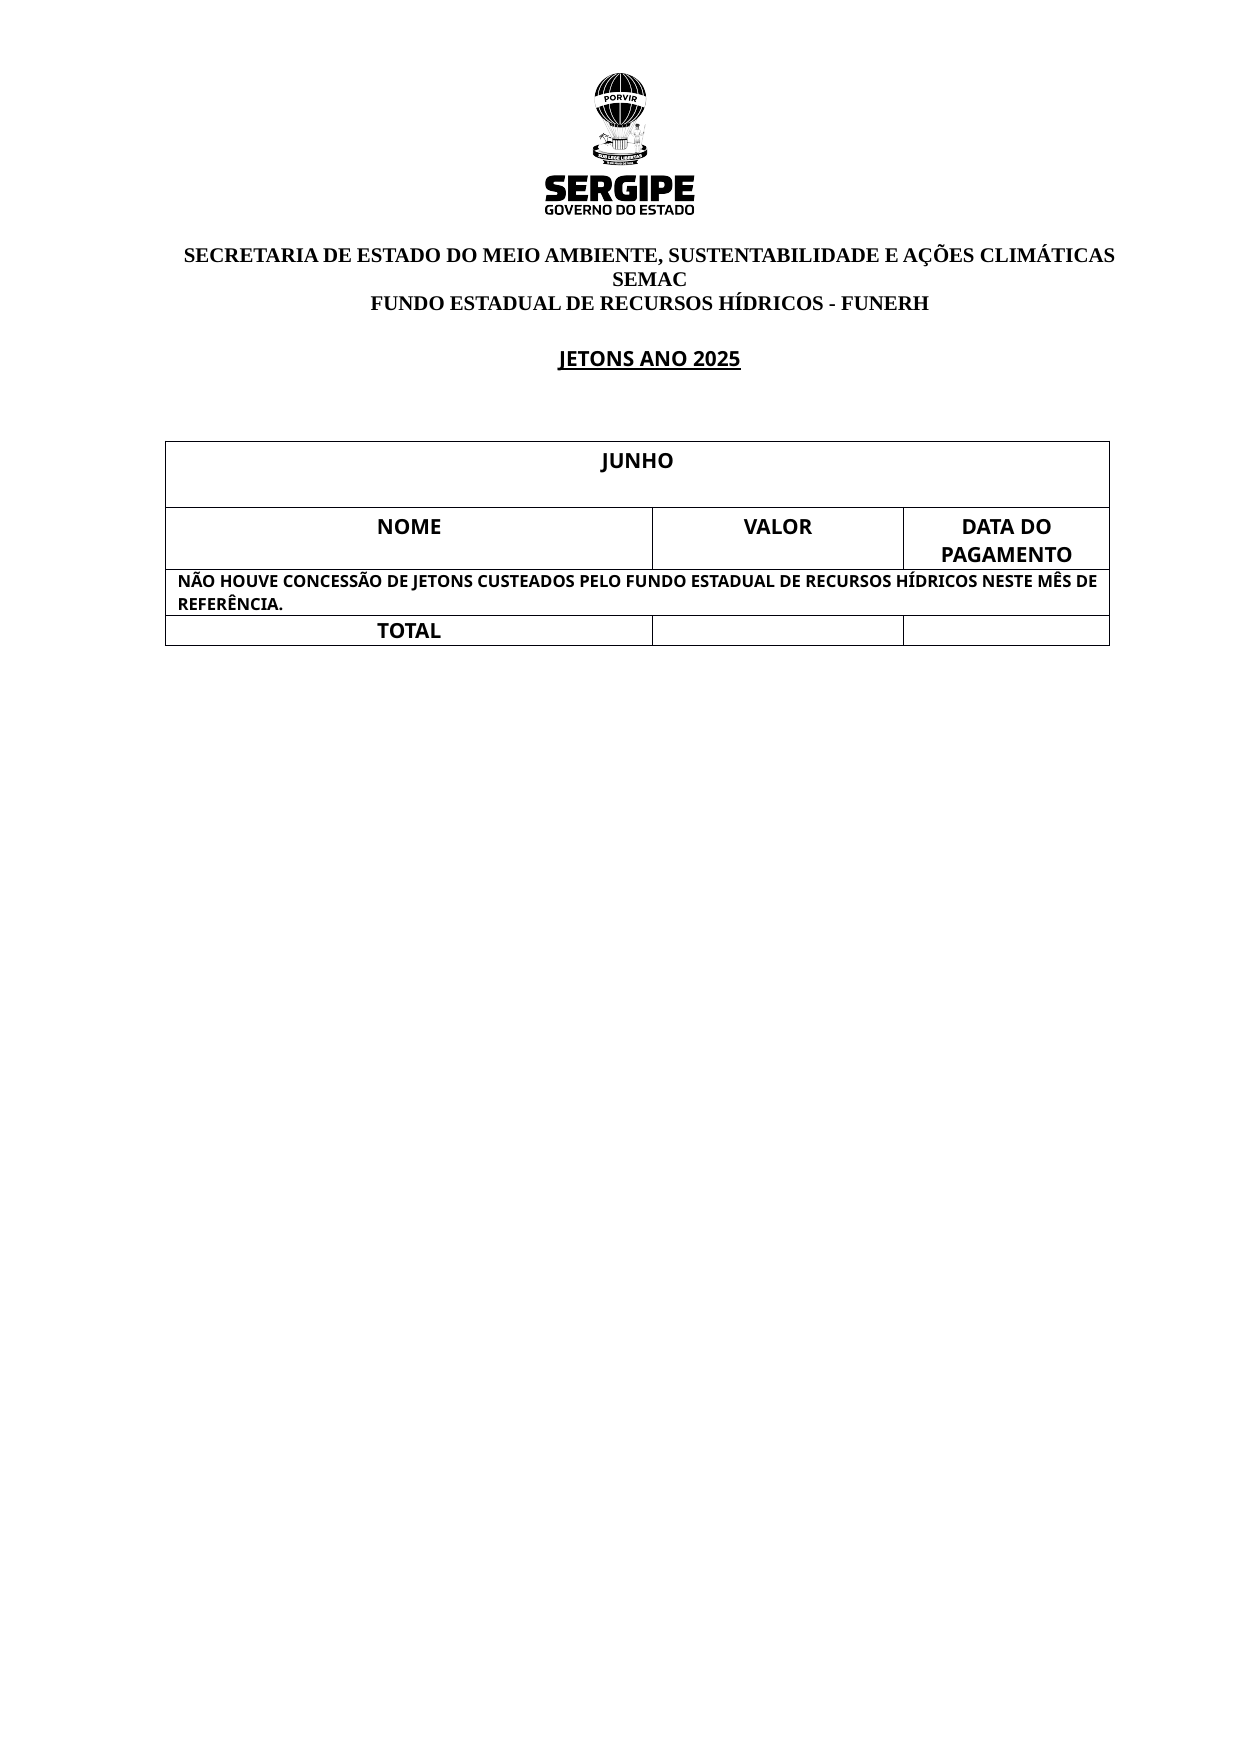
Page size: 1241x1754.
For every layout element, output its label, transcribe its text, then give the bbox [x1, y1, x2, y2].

table_cell DATA DO PAGAMENTO [904, 508, 1109, 569]
table_cell [904, 616, 1109, 645]
table_cell [653, 616, 903, 645]
picture [545, 73, 695, 215]
table_cell NOME [166, 508, 652, 569]
table_cell TOTAL [166, 616, 652, 645]
table_cell NÃO HOUVE CONCESSÃO DE JETONS CUSTEADOS PELO FUNDO ESTADUAL DE RECURSOS HÍDRICOS NESTE MÊS DE REFERÊNCIA. [166, 570, 1109, 615]
table_cell VALOR [653, 508, 903, 569]
table_header JUNHO [166, 442, 1109, 507]
text JETONS ANO 2025 [177, 344, 1122, 372]
